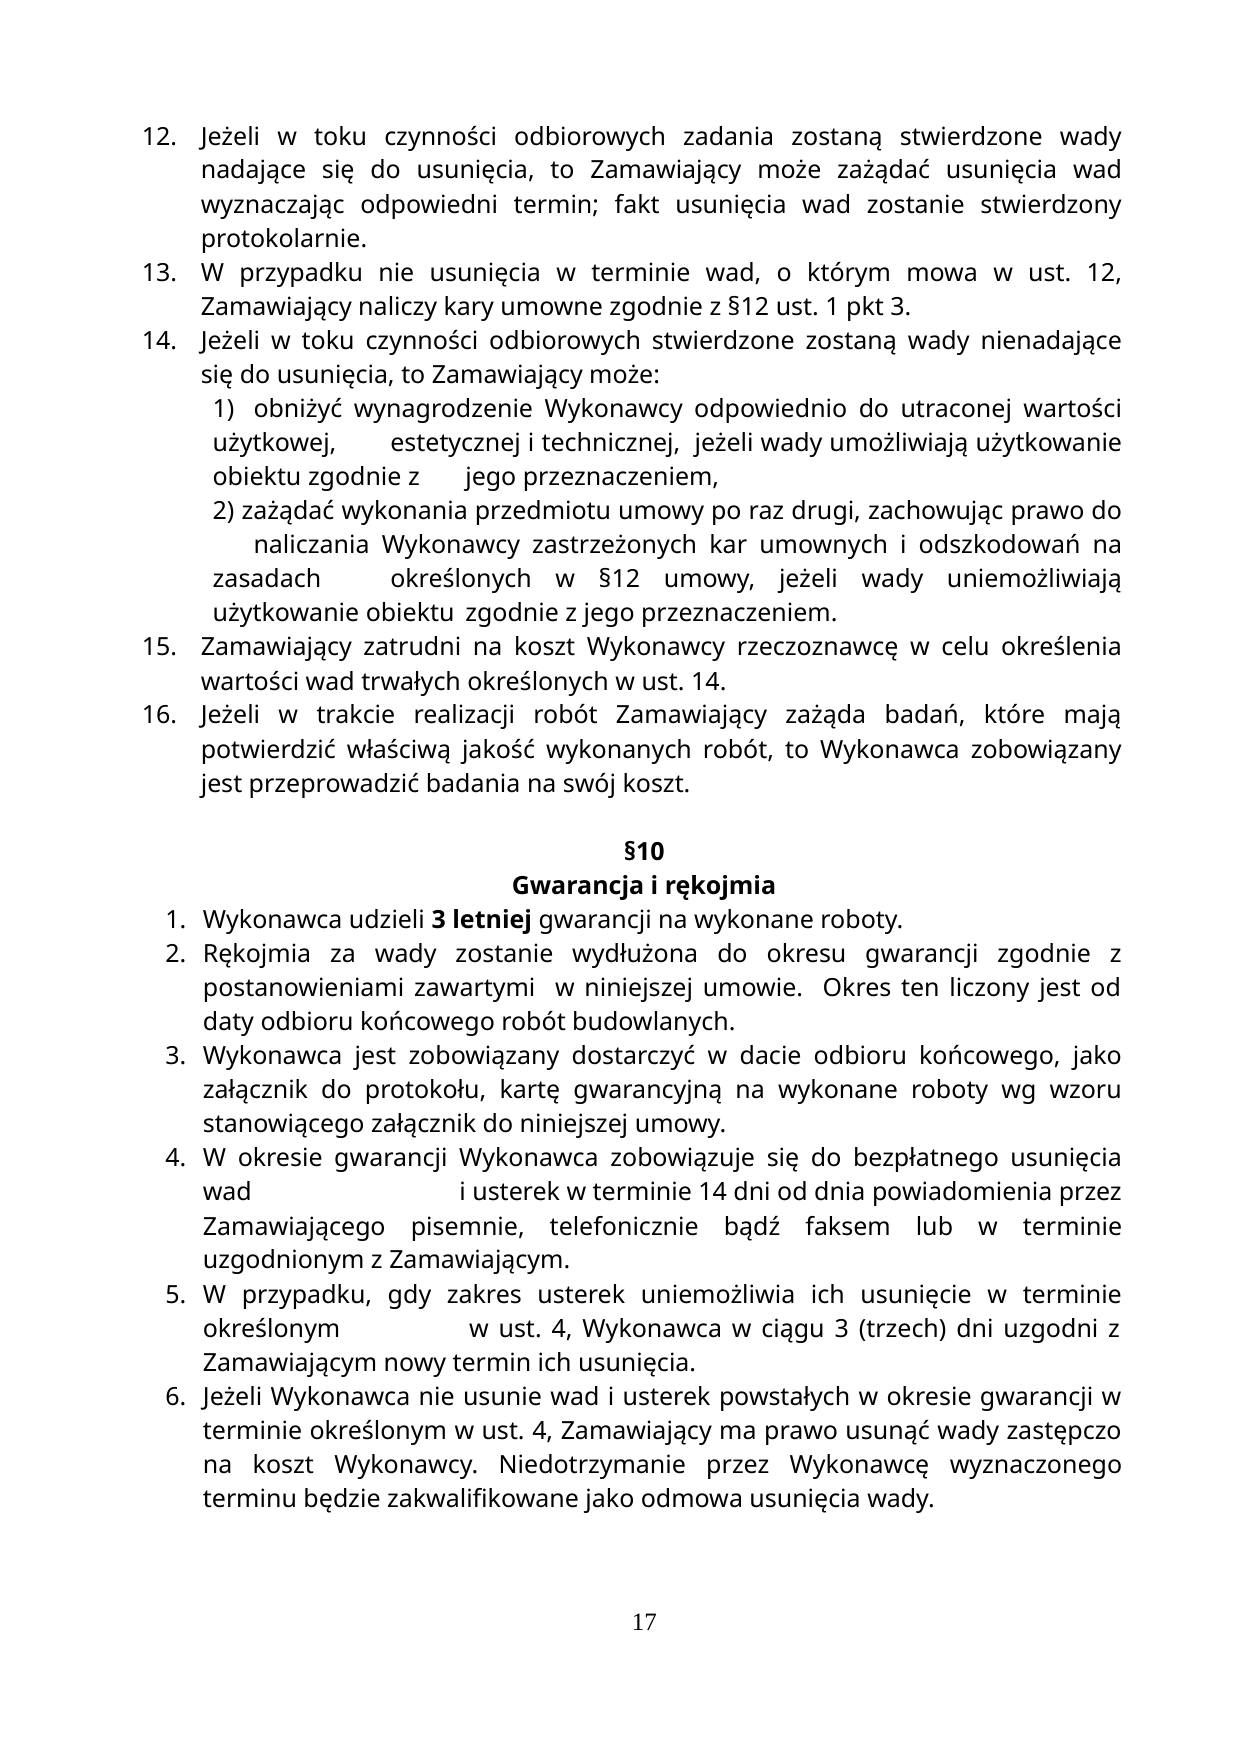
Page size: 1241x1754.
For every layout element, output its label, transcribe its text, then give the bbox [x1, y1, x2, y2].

list 1) obniżyć wynagrodzenie Wykonawcy odpowiednio do utraconej wartości użytkowej, estetycznej i technicznej, jeżeli wady umożliwiają użytkowanie obiektu zgodnie z jego przeznaczeniem, [212, 391, 1123, 493]
list Jeżeli Wykonawca nie usunie wad i usterek powstałych w okresie gwarancji w terminie określonym w ust. 4, Zamawiający ma prawo usunąć wady zastępczo na koszt Wykonawcy. Niedotrzymanie przez Wykonawcę wyznaczonego terminu będzie zakwalifikowane jako odmowa usunięcia wady. [165, 1378, 1123, 1515]
list Rękojmia za wady zostanie wydłużona do okresu gwarancji zgodnie z postanowieniami zawartymi w niniejszej umowie. Okres ten liczony jest od daty odbioru końcowego robót budowlanych. [165, 936, 1123, 1038]
list W przypadku nie usunięcia w terminie wad, o którym mowa w ust. 12, Zamawiający naliczy kary umowne zgodnie z §12 ust. 1 pkt 3. [142, 254, 1123, 322]
list W okresie gwarancji Wykonawca zobowiązuje się do bezpłatnego usunięcia wad i usterek w terminie 14 dni od dnia powiadomienia przez Zamawiającego pisemnie, telefonicznie bądź faksem lub w terminie uzgodnionym z Zamawiającym. [165, 1140, 1123, 1276]
list Jeżeli w toku czynności odbiorowych stwierdzone zostaną wady nienadające się do usunięcia, to Zamawiający może: [142, 322, 1123, 391]
list W przypadku, gdy zakres usterek uniemożliwia ich usunięcie w terminie określonym w ust. 4, Wykonawca w ciągu 3 (trzech) dni uzgodni z Zamawiającym nowy termin ich usunięcia. [165, 1276, 1123, 1378]
list Zamawiający zatrudni na koszt Wykonawcy rzeczoznawcę w celu określenia wartości wad trwałych określonych w ust. 14. [142, 629, 1123, 697]
list Jeżeli w toku czynności odbiorowych zadania zostaną stwierdzone wady nadające się do usunięcia, to Zamawiający może zażądać usunięcia wad wyznaczając odpowiedni termin; fakt usunięcia wad zostanie stwierdzony protokolarnie. [142, 118, 1123, 254]
list Jeżeli w trakcie realizacji robót Zamawiający zażąda badań, które mają potwierdzić właściwą jakość wykonanych robót, to Wykonawca zobowiązany jest przeprowadzić badania na swój koszt. [142, 697, 1123, 799]
list Wykonawca jest zobowiązany dostarczyć w dacie odbioru końcowego, jako załącznik do protokołu, kartę gwarancyjną na wykonane roboty wg wzoru stanowiącego załącznik do niniejszej umowy. [165, 1038, 1123, 1140]
text Gwarancja i rękojmia [165, 867, 1123, 902]
list Wykonawca udzieli 3 letniej gwarancji na wykonane roboty. [165, 902, 1123, 936]
list 2) zażądać wykonania przedmiotu umowy po raz drugi, zachowując prawo do naliczania Wykonawcy zastrzeżonych kar umownych i odszkodowań na zasadach określonych w §12 umowy, jeżeli wady uniemożliwiają użytkowanie obiektu zgodnie z jego przeznaczeniem. [177, 493, 1123, 629]
text §10 [165, 833, 1123, 867]
